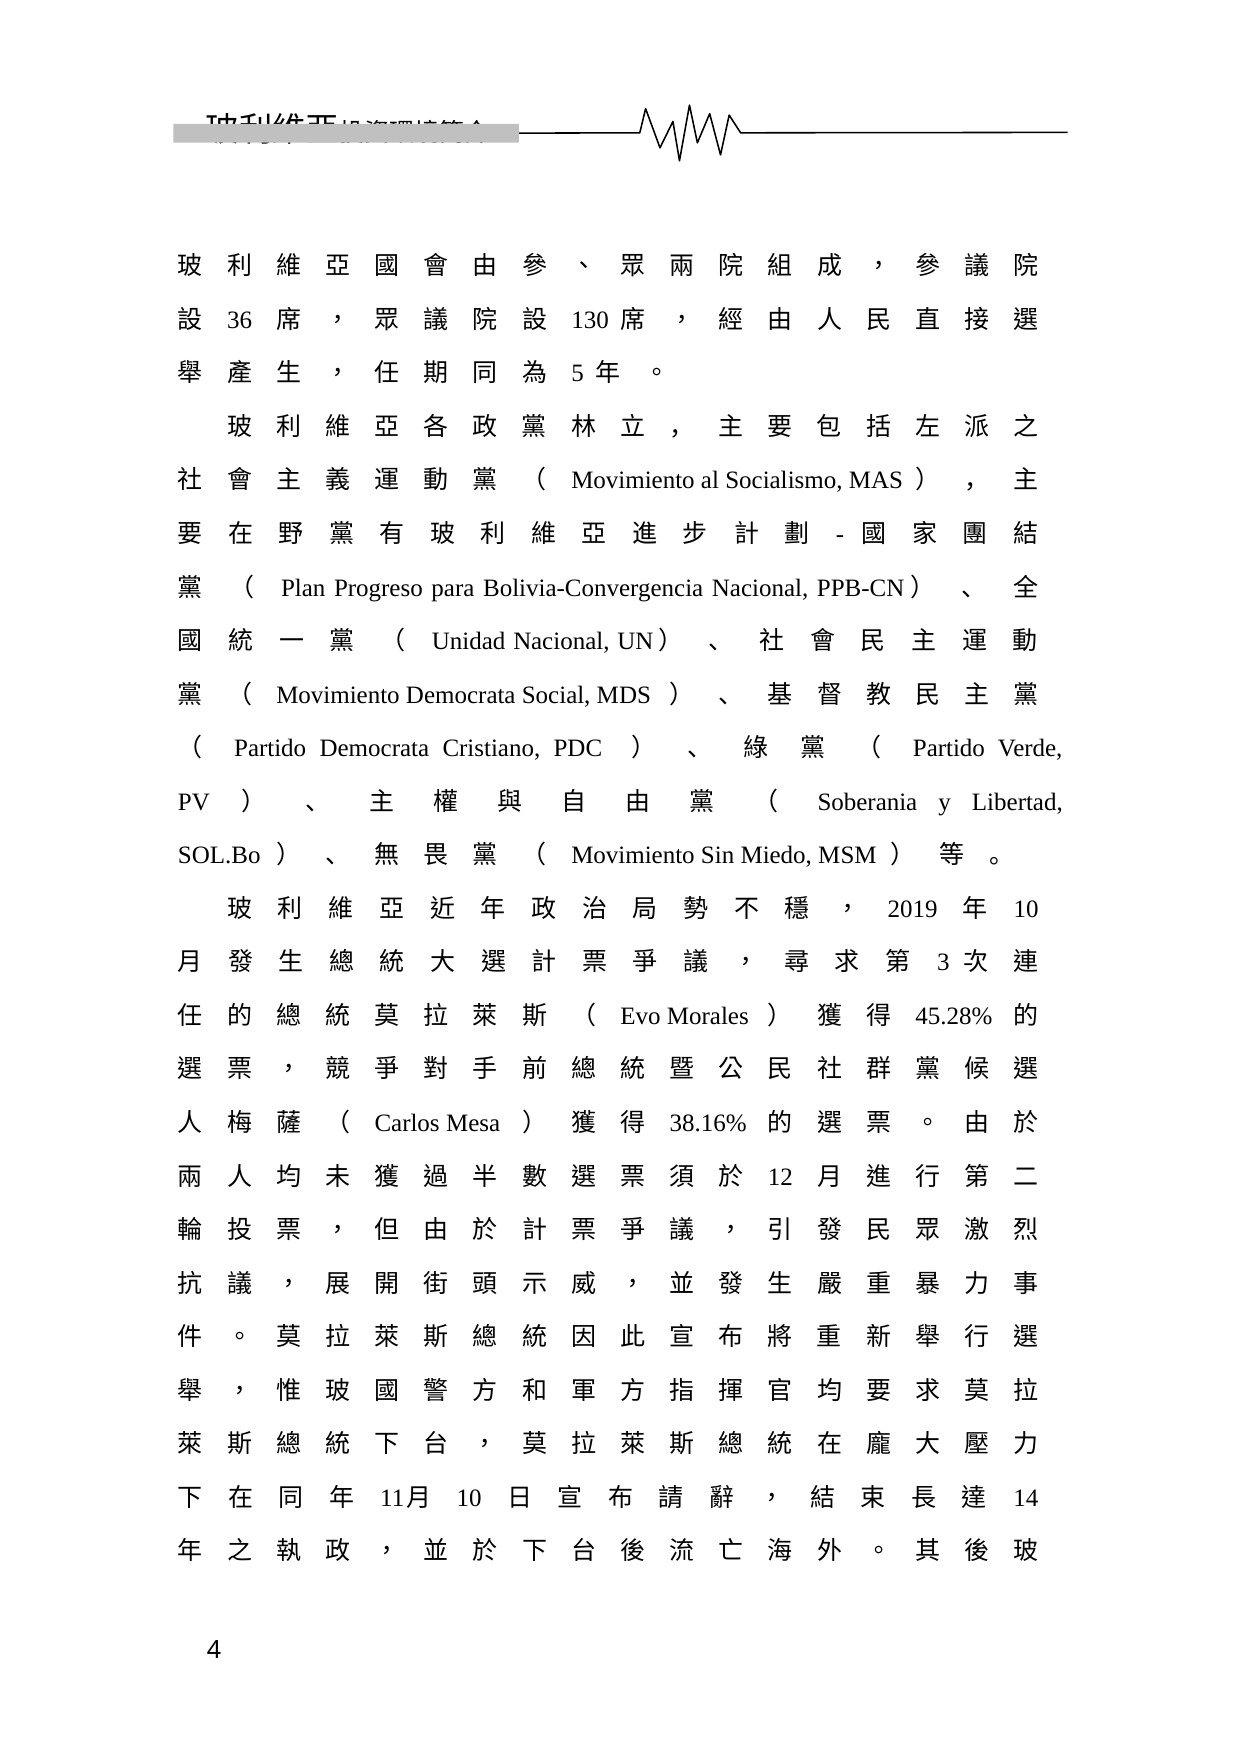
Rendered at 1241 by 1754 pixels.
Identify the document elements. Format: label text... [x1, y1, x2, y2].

text 玻利維亞近年政治局勢不穩，2019年10月發生總統大選計票爭議，尋求第3次連任的總統莫拉萊斯（Evo Morales）獲得45.28%的選票，競爭對手前總統暨公民社群黨候選人梅薩（Carlos Mesa）獲得38.16%的選票。由於兩人均未獲過半數選票須於12月進行第二輪投票，但由於計票爭議，引發民眾激烈抗議，展開街頭示威，並發生嚴重暴力事件。莫拉萊斯總統因此宣布將重新舉行選舉，惟玻國警方和軍方指揮官均要求莫拉萊斯總統下台，莫拉萊斯總統在龐大壓力下在同年11月10日宣布請辭，結束長達14年之執政，並於下台後流亡海外。其後玻國組成聯合政府，最終於2020年10月18日重新進行總統暨參眾議員大選，由前總統莫拉萊斯領導之社會主義運動黨候選人盧喬•阿爾塞（Luis Arce）以55%之選票當選總統。 [178, 880, 1063, 1576]
text 玻利維亞各政黨林立，主要包括左派之社會主義運動黨（Movimiento al Socialismo, MAS），主要在野黨有玻利維亞進步計劃-國家團結黨（Plan Progreso para Bolivia-Convergencia Nacional, PPB-CN）、全國統一黨（Unidad Nacional, UN）、社會民主運動黨（Movimiento Democrata Social, MDS）、基督教民主黨（Partido Democrata Cristiano, PDC）、綠黨（Partido Verde, PV）、主權與自由黨（Soberania y Libertad, SOL.Bo）、無畏黨（Movimiento Sin Miedo, MSM）等。 [178, 398, 1063, 880]
text 玻利維亞國會由參、眾兩院組成，參議院設36席，眾議院設130席，經由人民直接選舉產生，任期同為5年。 [178, 237, 1063, 398]
